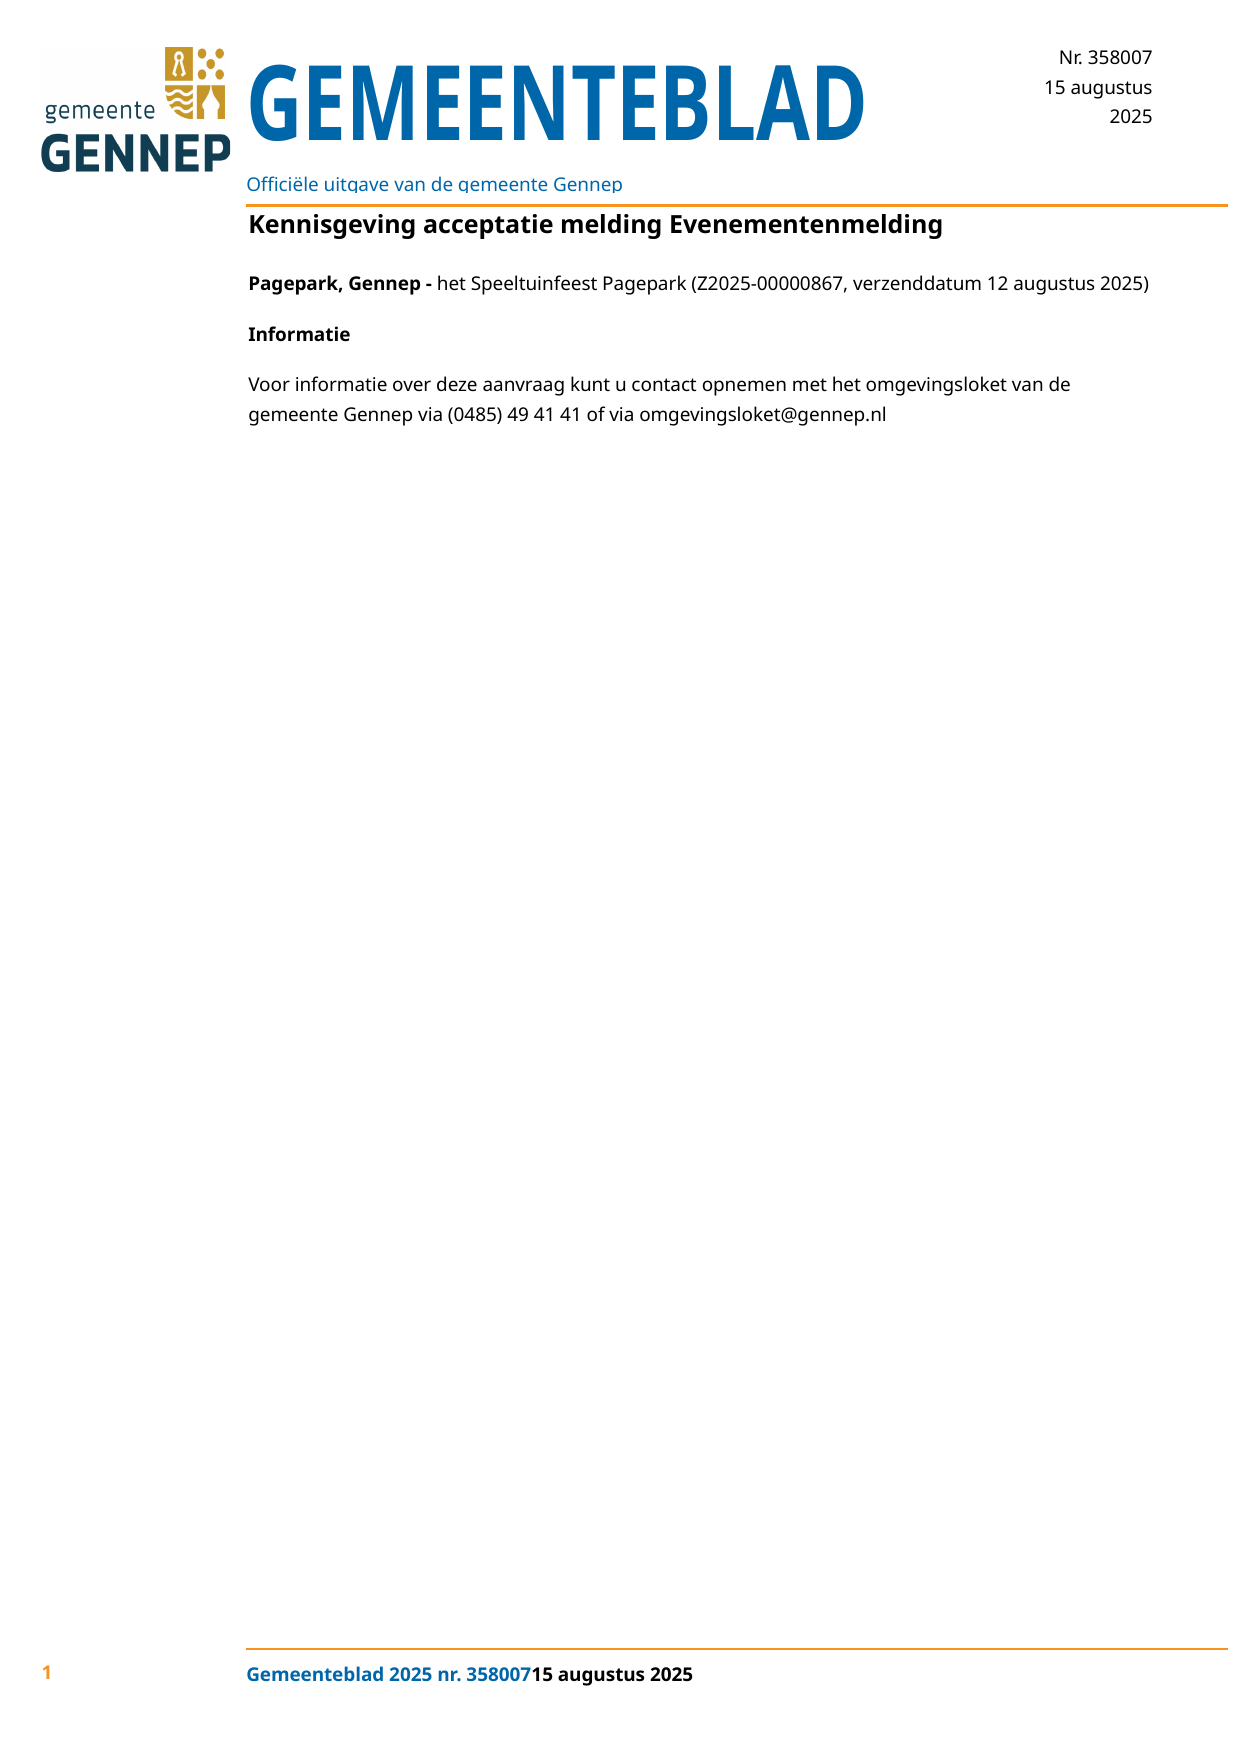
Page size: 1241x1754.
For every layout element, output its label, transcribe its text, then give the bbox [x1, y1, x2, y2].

text Informatie [248, 321, 1152, 346]
text Voor informatie over deze aanvraag kunt u contact opnemen met het omgevingsloket van de gemeente Gennep via (0485) 49 41 41 of via omgevingsloket@gennep.nl [248, 371, 1152, 426]
text Kennisgeving acceptatie melding Evenementenmelding [248, 207, 1152, 241]
picture [41, 47, 231, 172]
text Pagepark, Gennep - het Speeltuinfeest Pagepark (Z2025-00000867, verzenddatum 12 augustus 2025) [248, 270, 1152, 296]
